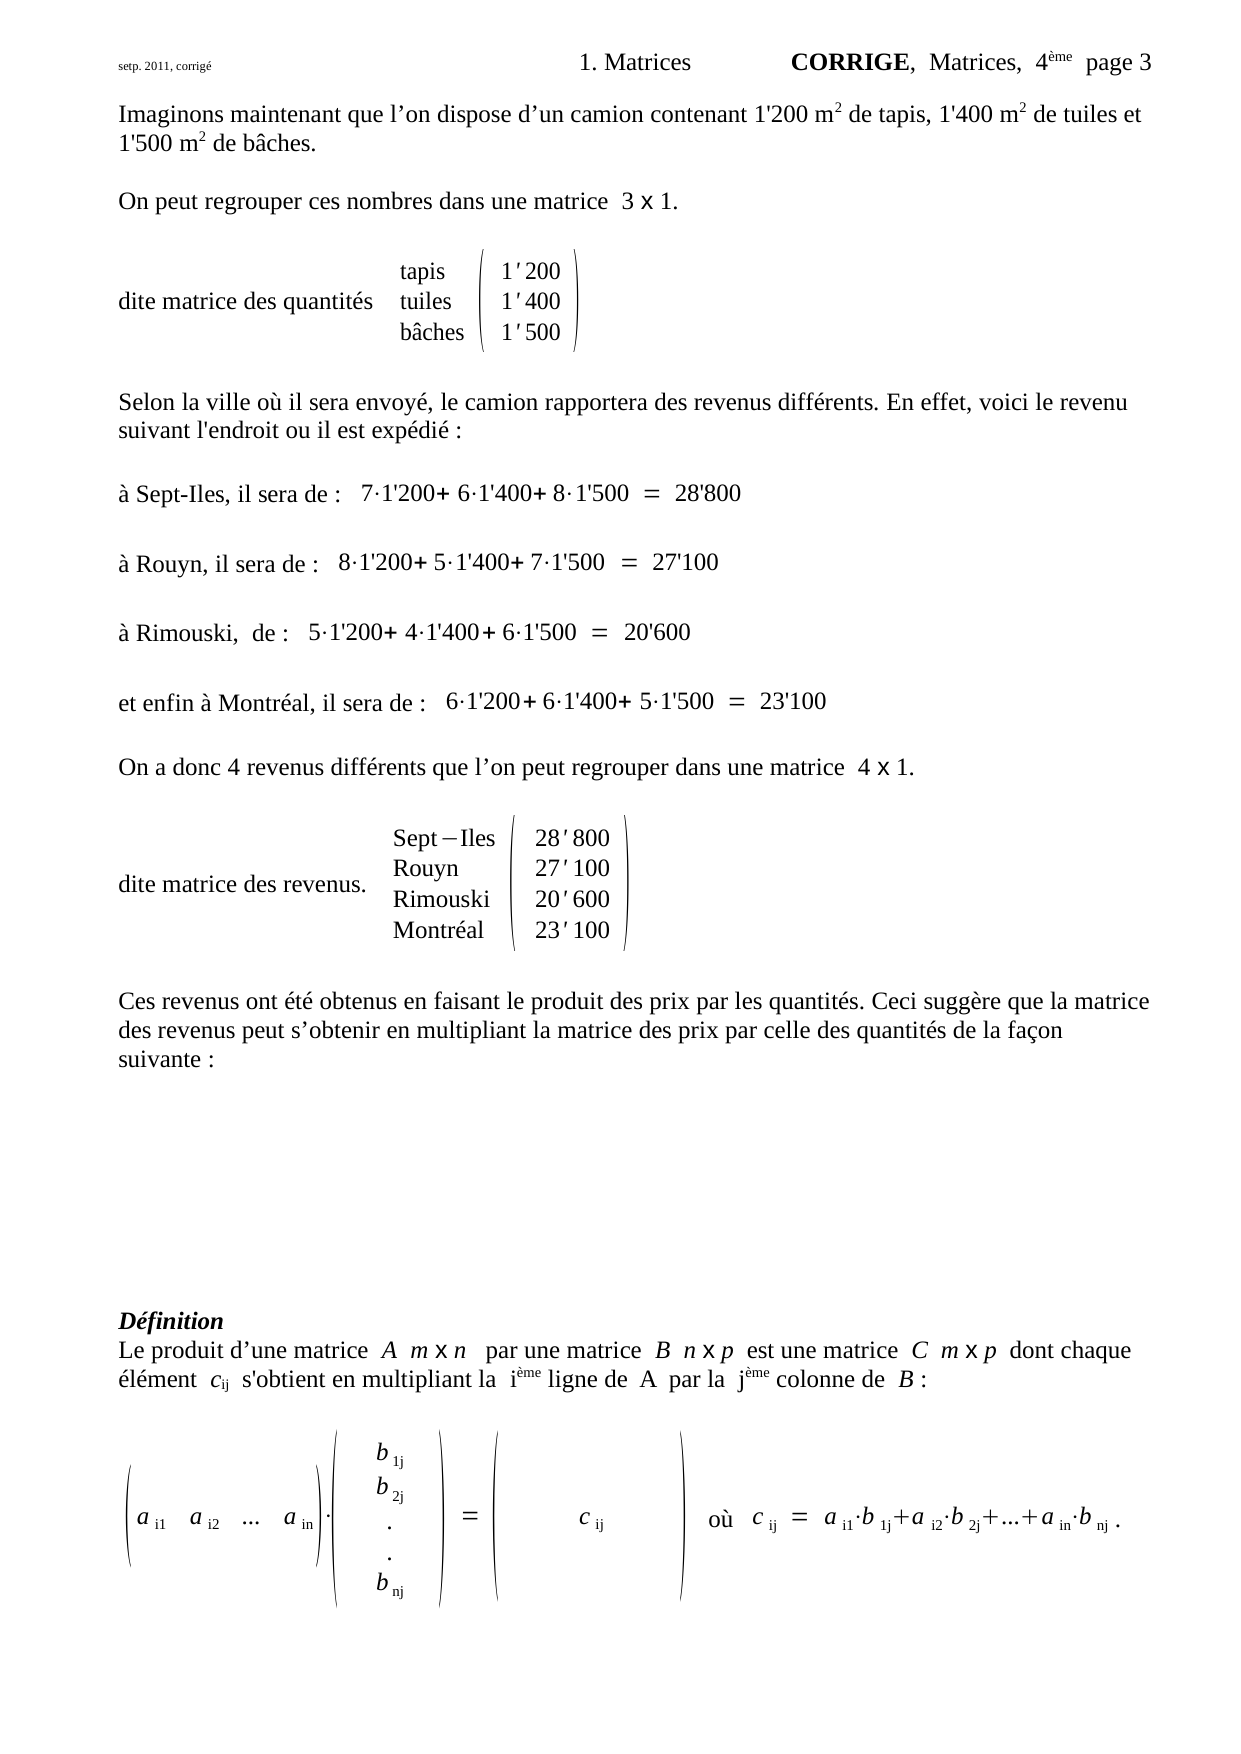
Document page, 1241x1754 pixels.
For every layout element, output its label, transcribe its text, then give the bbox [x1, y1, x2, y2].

text Ces revenus ont été obtenus en faisant le produit des prix par les quantités. Ceci suggère que la matrice des revenus peut s’obtenir en multipliant la matrice des prix par celle des quantités de la façon suivante : [118, 986, 1152, 1073]
text à Sept-Iles, il sera de : [118, 473, 1152, 514]
text et enfin à Montréal, il sera de : [118, 682, 1152, 722]
text Le produit d’une matrice A m x n par une matrice B n x p est une matrice C m x p dont chaque élément cij s'obtient en multipliant la ième ligne de A par la jème colonne de B : [118, 1334, 1152, 1393]
text On peut regrouper ces nombres dans une matrice 3 x 1. [118, 186, 1152, 215]
text On a donc 4 revenus différents que l’on peut regrouper dans une matrice 4 x 1. [118, 751, 1152, 781]
text Selon la ville où il sera envoyé, le camion rapportera des revenus différents. En effet, voici le revenu suivant l'endroit ou il est expédié : [118, 386, 1152, 444]
text Définition [118, 1306, 1152, 1334]
text où . [118, 1422, 1152, 1614]
text dite matrice des quantités [118, 244, 1152, 357]
text Imaginons maintenant que l’on dispose d’un camion contenant 1'200 m2 de tapis, 1'400 m2 de tuiles et 1'500 m2 de bâches. [118, 98, 1152, 157]
text à Rouyn, il sera de : [118, 543, 1152, 583]
text dite matrice des revenus. [118, 809, 1152, 957]
text à Rimouski, de : [118, 612, 1152, 653]
